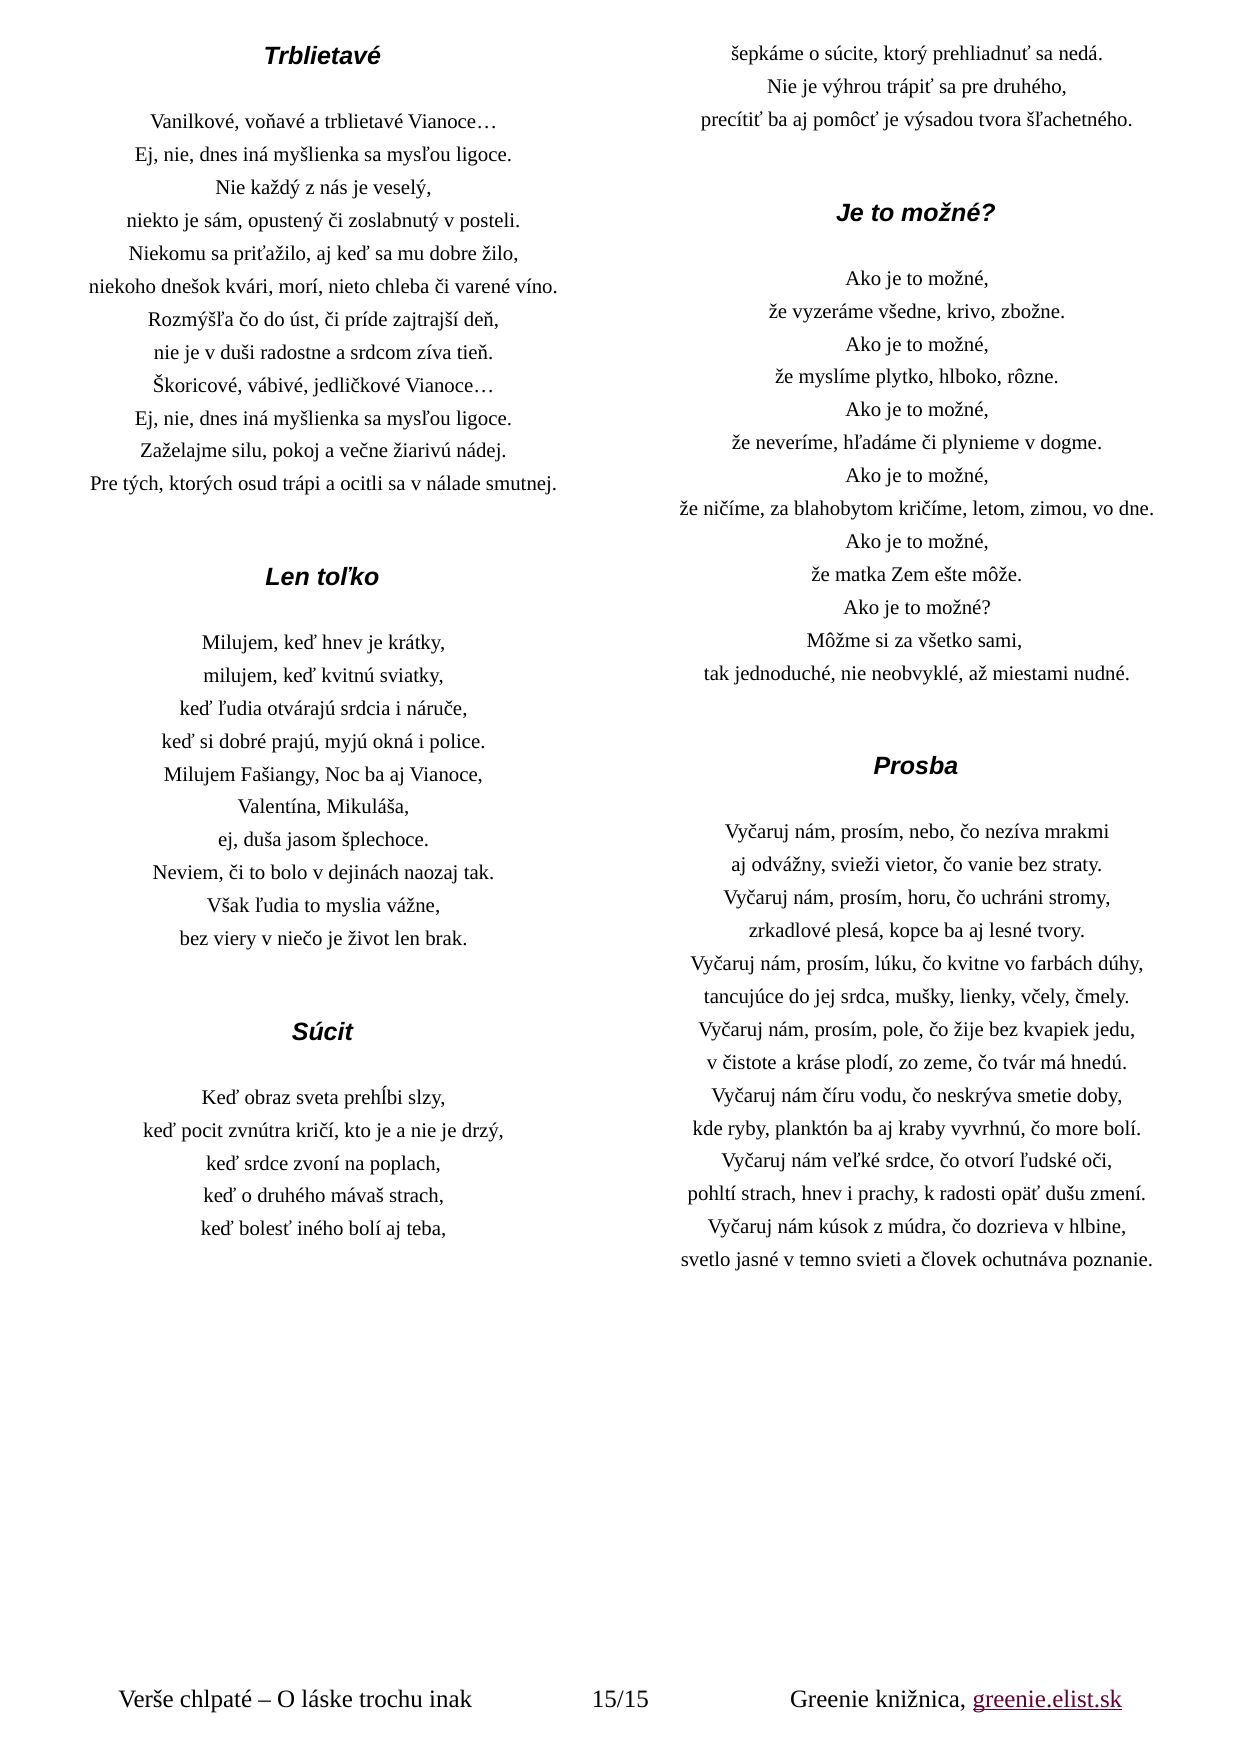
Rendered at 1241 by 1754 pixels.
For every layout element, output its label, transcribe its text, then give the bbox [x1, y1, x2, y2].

text Vyčaruj nám, prosím, horu, čo uchráni stromy, [635, 885, 1199, 909]
text Neviem, či to bolo v dejinách naozaj tak. [41, 860, 605, 884]
text Vyčaruj nám kúsok z múdra, čo dozrieva v hlbine, [635, 1214, 1199, 1238]
subtitle Len toľko [41, 562, 605, 591]
text Ako je to možné, [635, 463, 1199, 487]
text nie je v duši radostne a srdcom zíva tieň. [41, 340, 605, 364]
text Vyčaruj nám veľké srdce, čo otvorí ľudské oči, [635, 1148, 1199, 1172]
subtitle Súcit [41, 1017, 605, 1046]
text Ako je to možné, [635, 397, 1199, 421]
text kde ryby, planktón ba aj kraby vyvrhnú, čo more bolí. [635, 1116, 1199, 1139]
text zrkadlové plesá, kopce ba aj lesné tvory. [635, 918, 1199, 942]
text Vyčaruj nám, prosím, pole, čo žije bez kvapiek jedu, [635, 1017, 1199, 1041]
subtitle Je to možné? [635, 198, 1199, 227]
text keď si dobré prajú, myjú okná i police. [41, 729, 605, 753]
text že vyzeráme všedne, krivo, zbožne. [635, 299, 1199, 323]
text v čistote a kráse plodí, zo zeme, čo tvár má hnedú. [635, 1050, 1199, 1074]
text Ej, nie, dnes iná myšlienka sa mysľou ligoce. [41, 406, 605, 429]
text Môžme si za všetko sami, [635, 628, 1199, 652]
text Škoricové, vábivé, jedličkové Vianoce… [41, 373, 605, 397]
text keď o druhého mávaš strach, [41, 1183, 605, 1207]
text že myslíme plytko, hlboko, rôzne. [635, 364, 1199, 388]
text tancujúce do jej srdca, mušky, lienky, včely, čmely. [635, 984, 1199, 1008]
text keď pocit zvnútra kričí, kto je a nie je drzý, [41, 1118, 605, 1142]
text že ničíme, za blahobytom kričíme, letom, zimou, vo dne. [635, 496, 1199, 520]
text svetlo jasné v temno svieti a človek ochutnáva poznanie. [635, 1247, 1199, 1271]
text Nie každý z nás je veselý, [41, 175, 605, 199]
text Rozmýšľa čo do úst, či príde zajtrajší deň, [41, 307, 605, 331]
text Vyčaruj nám, prosím, nebo, čo nezíva mrakmi [635, 819, 1199, 843]
text Pre tých, ktorých osud trápi a ocitli sa v nálade smutnej. [41, 471, 605, 495]
text precítiť ba aj pomôcť je výsadou tvora šľachetného. [635, 107, 1199, 131]
text Vanilkové, voňavé a trblietavé Vianoce… [41, 109, 605, 133]
text Vyčaruj nám číru vodu, čo neskrýva smetie doby, [635, 1083, 1199, 1107]
subtitle Trblietavé [41, 41, 605, 70]
text bez viery v niečo je život len brak. [41, 926, 605, 950]
text ej, duša jasom šplechoce. [41, 827, 605, 851]
text keď srdce zvoní na poplach, [41, 1151, 605, 1174]
text Však ľudia to myslia vážne, [41, 893, 605, 917]
text milujem, keď kvitnú sviatky, [41, 663, 605, 687]
text Milujem, keď hnev je krátky, [41, 630, 605, 654]
text šepkáme o súcite, ktorý prehliadnuť sa nedá. [635, 41, 1199, 65]
text keď ľudia otvárajú srdcia i náruče, [41, 696, 605, 720]
text Zaželajme silu, pokoj a večne žiarivú nádej. [41, 438, 605, 462]
text aj odvážny, svieži vietor, čo vanie bez straty. [635, 852, 1199, 876]
text Milujem Fašiangy, Noc ba aj Vianoce, [41, 762, 605, 786]
text že matka Zem ešte môže. [635, 562, 1199, 586]
text Ej, nie, dnes iná myšlienka sa mysľou ligoce. [41, 142, 605, 166]
text Vyčaruj nám, prosím, lúku, čo kvitne vo farbách dúhy, [635, 951, 1199, 975]
text Ako je to možné? [635, 595, 1199, 619]
text Ako je to možné, [635, 332, 1199, 356]
text Ako je to možné, [635, 266, 1199, 290]
text Nie je výhrou trápiť sa pre druhého, [635, 74, 1199, 98]
text pohltí strach, hnev i prachy, k radosti opäť dušu zmení. [635, 1181, 1199, 1205]
text keď bolesť iného bolí aj teba, [41, 1216, 605, 1240]
text že neveríme, hľadáme či plynieme v dogme. [635, 430, 1199, 454]
text niekoho dnešok kvári, morí, nieto chleba či varené víno. [41, 274, 605, 298]
subtitle Prosba [635, 751, 1199, 780]
text Keď obraz sveta prehĺbi slzy, [41, 1085, 605, 1109]
text niekto je sám, opustený či zoslabnutý v posteli. [41, 208, 605, 232]
text tak jednoduché, nie neobvyklé, až miestami nudné. [635, 661, 1199, 685]
text Niekomu sa priťažilo, aj keď sa mu dobre žilo, [41, 241, 605, 265]
text Valentína, Mikuláša, [41, 794, 605, 818]
text Ako je to možné, [635, 529, 1199, 553]
